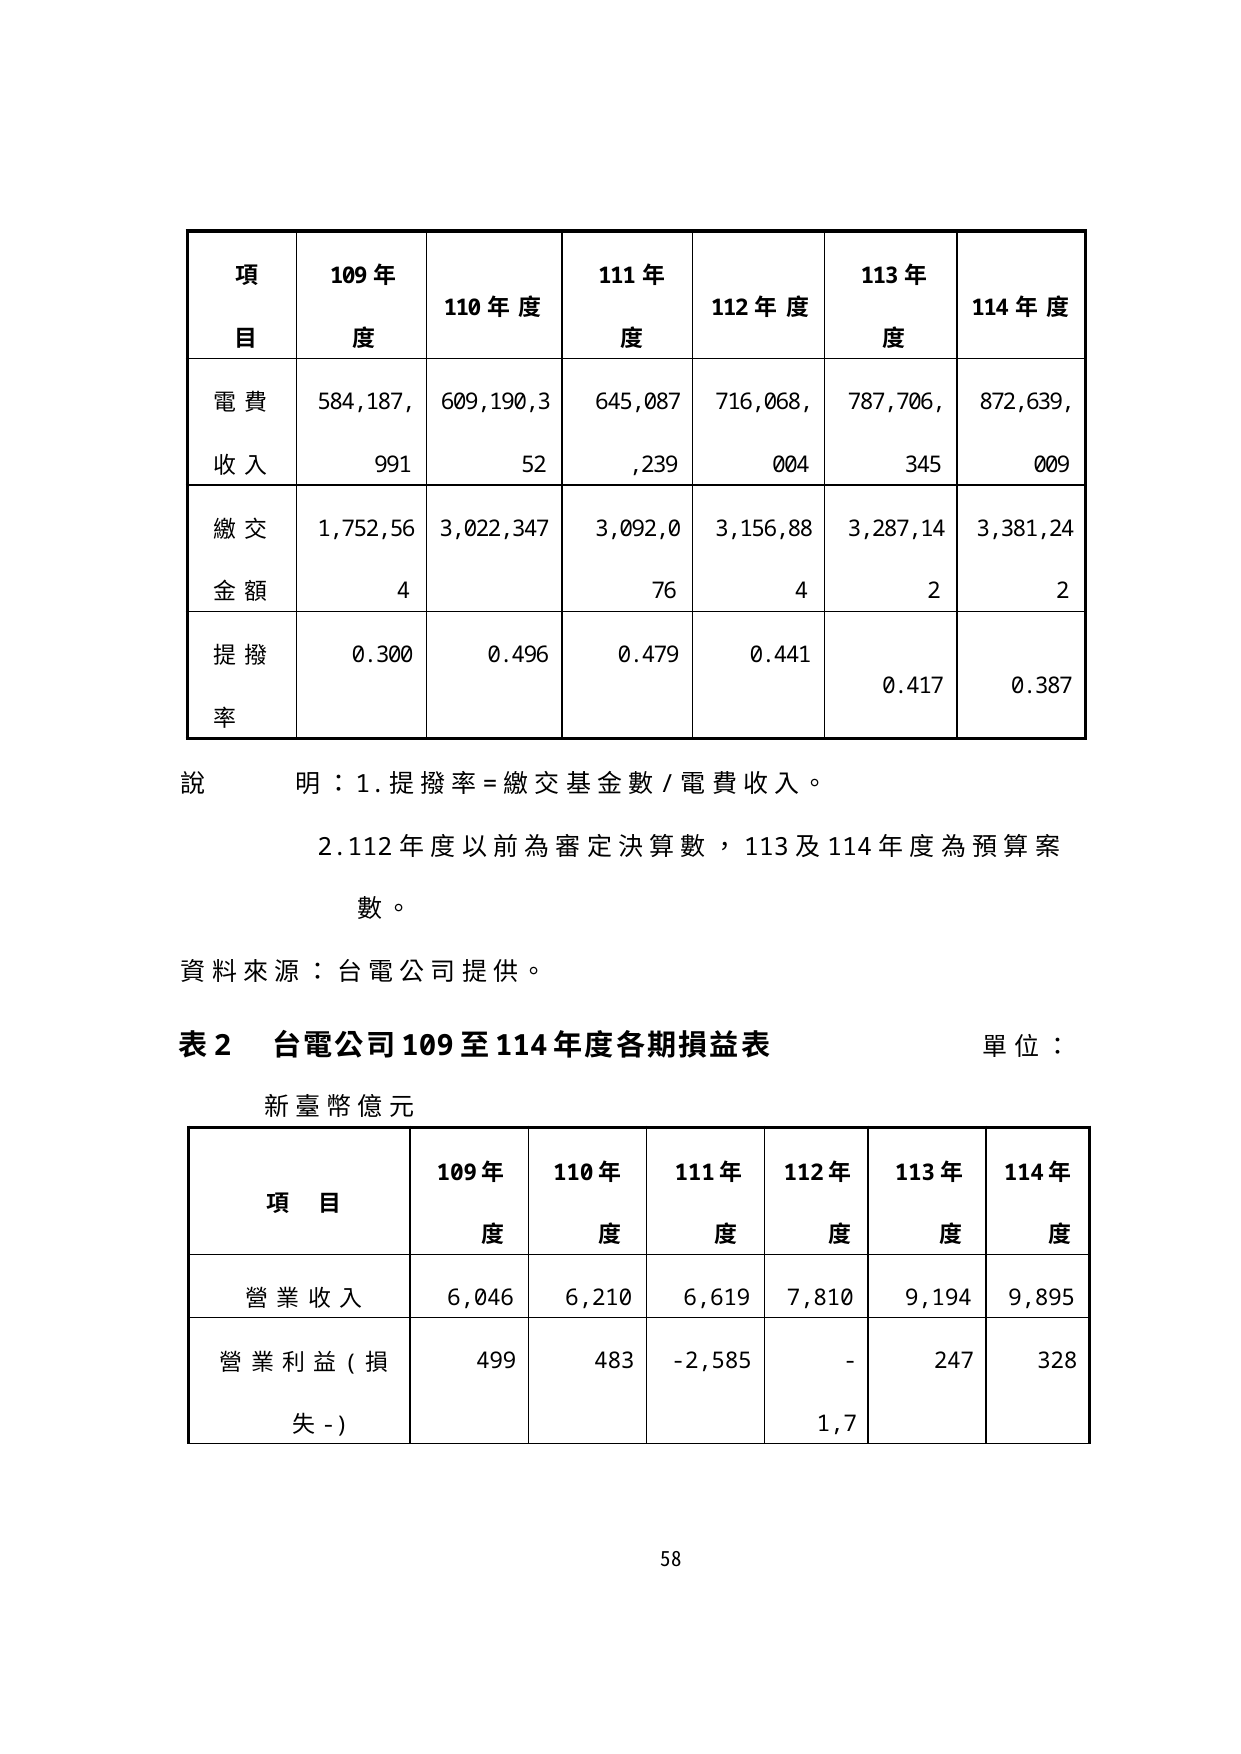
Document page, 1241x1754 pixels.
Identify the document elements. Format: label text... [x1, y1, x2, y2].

table_cell 499 [411, 1318, 528, 1443]
table_cell 0.441 [693, 612, 824, 737]
table_header 113年度 [869, 1129, 985, 1254]
table_header 項 目 [190, 1129, 409, 1254]
table_cell -1,7 [765, 1318, 867, 1443]
table_header 113年度 [825, 233, 956, 357]
table_cell 483 [529, 1318, 646, 1443]
text 2.112年度以前為審定決算數，113及114年度為預算案數。 [310, 803, 1063, 928]
table_cell 872,639,009 [958, 359, 1084, 484]
table_cell 0.387 [958, 612, 1084, 737]
table_cell 0.496 [427, 612, 561, 737]
table_cell 3,022,347 [427, 486, 561, 611]
table_cell 9,194 [869, 1255, 985, 1317]
text 說 明：1.提撥率=繳交基金數/電費收入。 [177, 740, 1063, 803]
text 資料來源：台電公司提供。 [177, 928, 1063, 990]
table_header 109年度 [411, 1129, 528, 1254]
table_header 110年度 [529, 1129, 646, 1254]
table_cell 645,087,239 [563, 359, 692, 484]
table_header 項 目 [189, 233, 296, 357]
table_cell 7,810 [765, 1255, 867, 1317]
table_cell 787,706,345 [825, 359, 956, 484]
table_cell 328 [987, 1318, 1088, 1443]
table_cell 1,752,564 [297, 486, 426, 611]
table_cell 3,287,142 [825, 486, 956, 611]
table_cell 609,190,352 [427, 359, 561, 484]
table_cell 247 [869, 1318, 985, 1443]
text 表2 台電公司109至114年度各期損益表 單位：新臺幣億元 [177, 1001, 1078, 1126]
table_cell 3,381,242 [958, 486, 1084, 611]
table_cell 9,895 [987, 1255, 1088, 1317]
table_cell 584,187,991 [297, 359, 426, 484]
table_cell 電費收入 [189, 359, 296, 484]
table_cell 提撥率 [189, 612, 296, 737]
table_cell 3,092,076 [563, 486, 692, 611]
table_header 112年度 [765, 1129, 867, 1254]
table_header 109年度 [297, 233, 426, 357]
table_cell 6,619 [647, 1255, 764, 1317]
table_header 114年度 [958, 233, 1084, 357]
table_cell 營業收入 [190, 1255, 409, 1317]
table_cell -2,585 [647, 1318, 764, 1443]
table_cell 0.300 [297, 612, 426, 737]
table_header 110年度 [427, 233, 561, 357]
table_cell 0.417 [825, 612, 956, 737]
table_header 114年度 [987, 1129, 1088, 1254]
table_cell 3,156,884 [693, 486, 824, 611]
table_header 111年度 [563, 233, 692, 357]
table_cell 716,068,004 [693, 359, 824, 484]
table_cell 6,210 [529, 1255, 646, 1317]
table_header 111年度 [647, 1129, 764, 1254]
table_cell 6,046 [411, 1255, 528, 1317]
table_header 112年度 [693, 233, 824, 357]
table_cell 營業利益(損失-) [190, 1318, 409, 1443]
table_cell 繳交金額 [189, 486, 296, 611]
table_cell 0.479 [563, 612, 692, 737]
